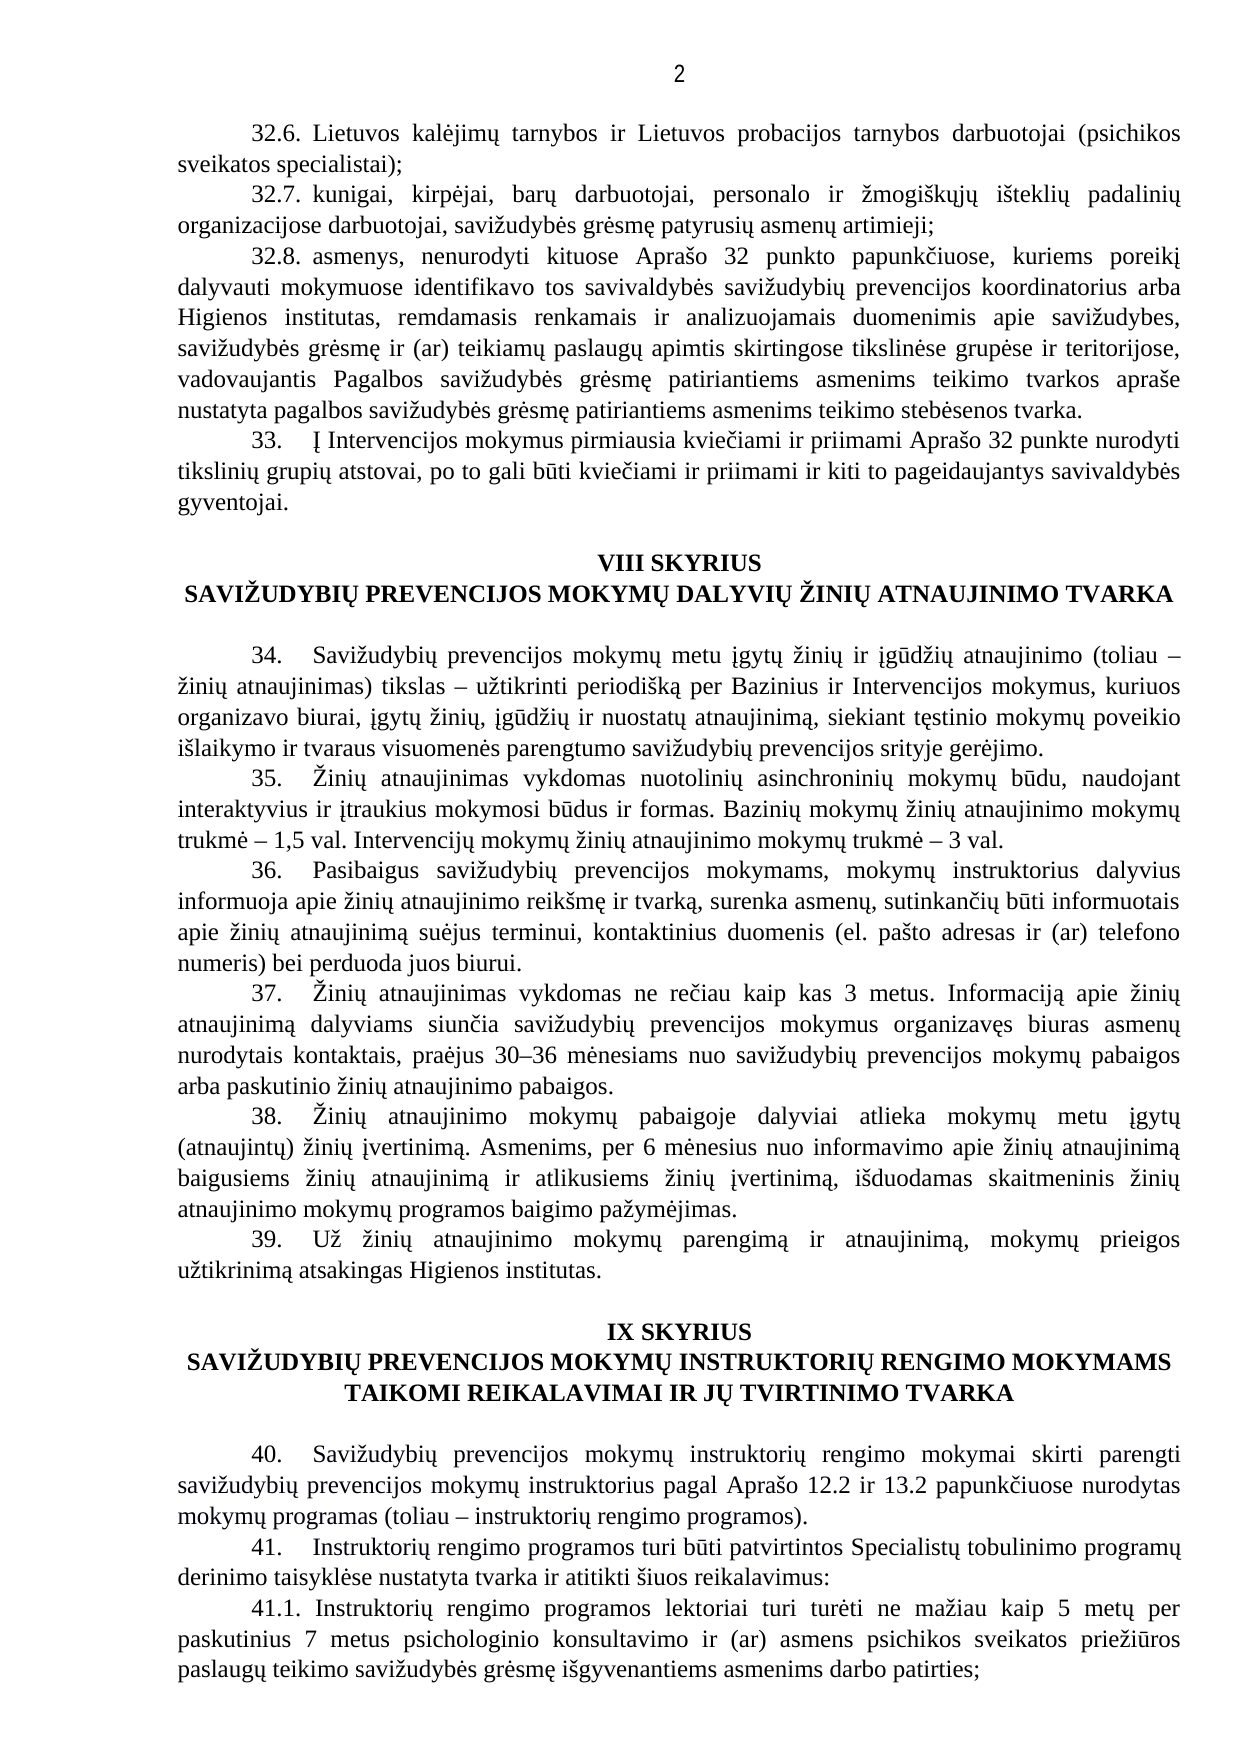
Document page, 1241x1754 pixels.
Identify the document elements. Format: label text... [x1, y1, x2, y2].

text 33. Į Intervencijos mokymus pirmiausia kviečiami ir priimami Aprašo 32 punkte nurodyti tikslinių grupių atstovai, po to gali būti kviečiami ir priimami ir kiti to pageidaujantys savivaldybės gyventojai. [177, 425, 1181, 516]
text 38. Žinių atnaujinimo mokymų pabaigoje dalyviai atlieka mokymų metu įgytų (atnaujintų) žinių įvertinimą. Asmenims, per 6 mėnesius nuo informavimo apie žinių atnaujinimą baigusiems žinių atnaujinimą ir atlikusiems žinių įvertinimą, išduodamas skaitmeninis žinių atnaujinimo mokymų programos baigimo pažymėjimas. [177, 1101, 1181, 1222]
text 40. Savižudybių prevencijos mokymų instruktorių rengimo mokymai skirti parengti savižudybių prevencijos mokymų instruktorius pagal Aprašo 12.2 ir 13.2 papunkčiuose nurodytas mokymų programas (toliau – instruktorių rengimo programos). [177, 1439, 1181, 1530]
text 35. Žinių atnaujinimas vykdomas nuotolinių asinchroninių mokymų būdu, naudojant interaktyvius ir įtraukius mokymosi būdus ir formas. Bazinių mokymų žinių atnaujinimo mokymų trukmė – 1,5 val. Intervencijų mokymų žinių atnaujinimo mokymų trukmė – 3 val. [177, 763, 1181, 854]
text IX SKYRIUS [177, 1317, 1181, 1345]
text 36. Pasibaigus savižudybių prevencijos mokymams, mokymų instruktorius dalyvius informuoja apie žinių atnaujinimo reikšmę ir tvarką, surenka asmenų, sutinkančių būti informuotais apie žinių atnaujinimą suėjus terminui, kontaktinius duomenis (el. pašto adresas ir (ar) telefono numeris) bei perduoda juos biurui. [177, 856, 1181, 977]
text SAVIŽUDYBIŲ PREVENCIJOS MOKYMŲ INSTRUKTORIŲ RENGIMO MOKYMAMS TAIKOMI REIKALAVIMAI IR JŲ TVIRTINIMO TVARKA [177, 1347, 1181, 1407]
text 37. Žinių atnaujinimas vykdomas ne rečiau kaip kas 3 metus. Informaciją apie žinių atnaujinimą dalyviams siunčia savižudybių prevencijos mokymus organizavęs biuras asmenų nurodytais kontaktais, praėjus 30–36 mėnesiams nuo savižudybių prevencijos mokymų pabaigos arba paskutinio žinių atnaujinimo pabaigos. [177, 978, 1181, 1099]
text VIII SKYRIUS [177, 548, 1181, 577]
text 39. Už žinių atnaujinimo mokymų parengimą ir atnaujinimą, mokymų prieigos užtikrinimą atsakingas Higienos institutas. [177, 1224, 1181, 1284]
text 41. Instruktorių rengimo programos turi būti patvirtintos Specialistų tobulinimo programų derinimo taisyklėse nustatyta tvarka ir atitikti šiuos reikalavimus: [177, 1532, 1181, 1591]
text 34. Savižudybių prevencijos mokymų metu įgytų žinių ir įgūdžių atnaujinimo (toliau – žinių atnaujinimas) tikslas – užtikrinti periodišką per Bazinius ir Intervencijos mokymus, kuriuos organizavo biurai, įgytų žinių, įgūdžių ir nuostatų atnaujinimą, siekiant tęstinio mokymų poveikio išlaikymo ir tvaraus visuomenės parengtumo savižudybių prevencijos srityje gerėjimo. [177, 641, 1181, 761]
text 32.8. asmenys, nenurodyti kituose Aprašo 32 punkto papunkčiuose, kuriems poreikį dalyvauti mokymuose identifikavo tos savivaldybės savižudybių prevencijos koordinatorius arba Higienos institutas, remdamasis renkamais ir analizuojamais duomenimis apie savižudybes, savižudybės grėsmę ir (ar) teikiamų paslaugų apimtis skirtingose tikslinėse grupėse ir teritorijose, vadovaujantis Pagalbos savižudybės grėsmę patiriantiems asmenims teikimo tvarkos apraše nustatyta pagalbos savižudybės grėsmę patiriantiems asmenims teikimo stebėsenos tvarka. [177, 241, 1181, 423]
text 41.1. Instruktorių rengimo programos lektoriai turi turėti ne mažiau kaip 5 metų per paskutinius 7 metus psichologinio konsultavimo ir (ar) asmens psichikos sveikatos priežiūros paslaugų teikimo savižudybės grėsmę išgyvenantiems asmenims darbo patirties; [177, 1593, 1181, 1683]
text 32.6. Lietuvos kalėjimų tarnybos ir Lietuvos probacijos tarnybos darbuotojai (psichikos sveikatos specialistai); [177, 118, 1181, 178]
text SAVIŽUDYBIŲ PREVENCIJOS MOKYMŲ DALYVIŲ ŽINIŲ ATNAUJINIMO TVARKA [177, 579, 1181, 608]
text 32.7. kunigai, kirpėjai, barų darbuotojai, personalo ir žmogiškųjų išteklių padalinių organizacijose darbuotojai, savižudybės grėsmę patyrusių asmenų artimieji; [177, 179, 1181, 239]
